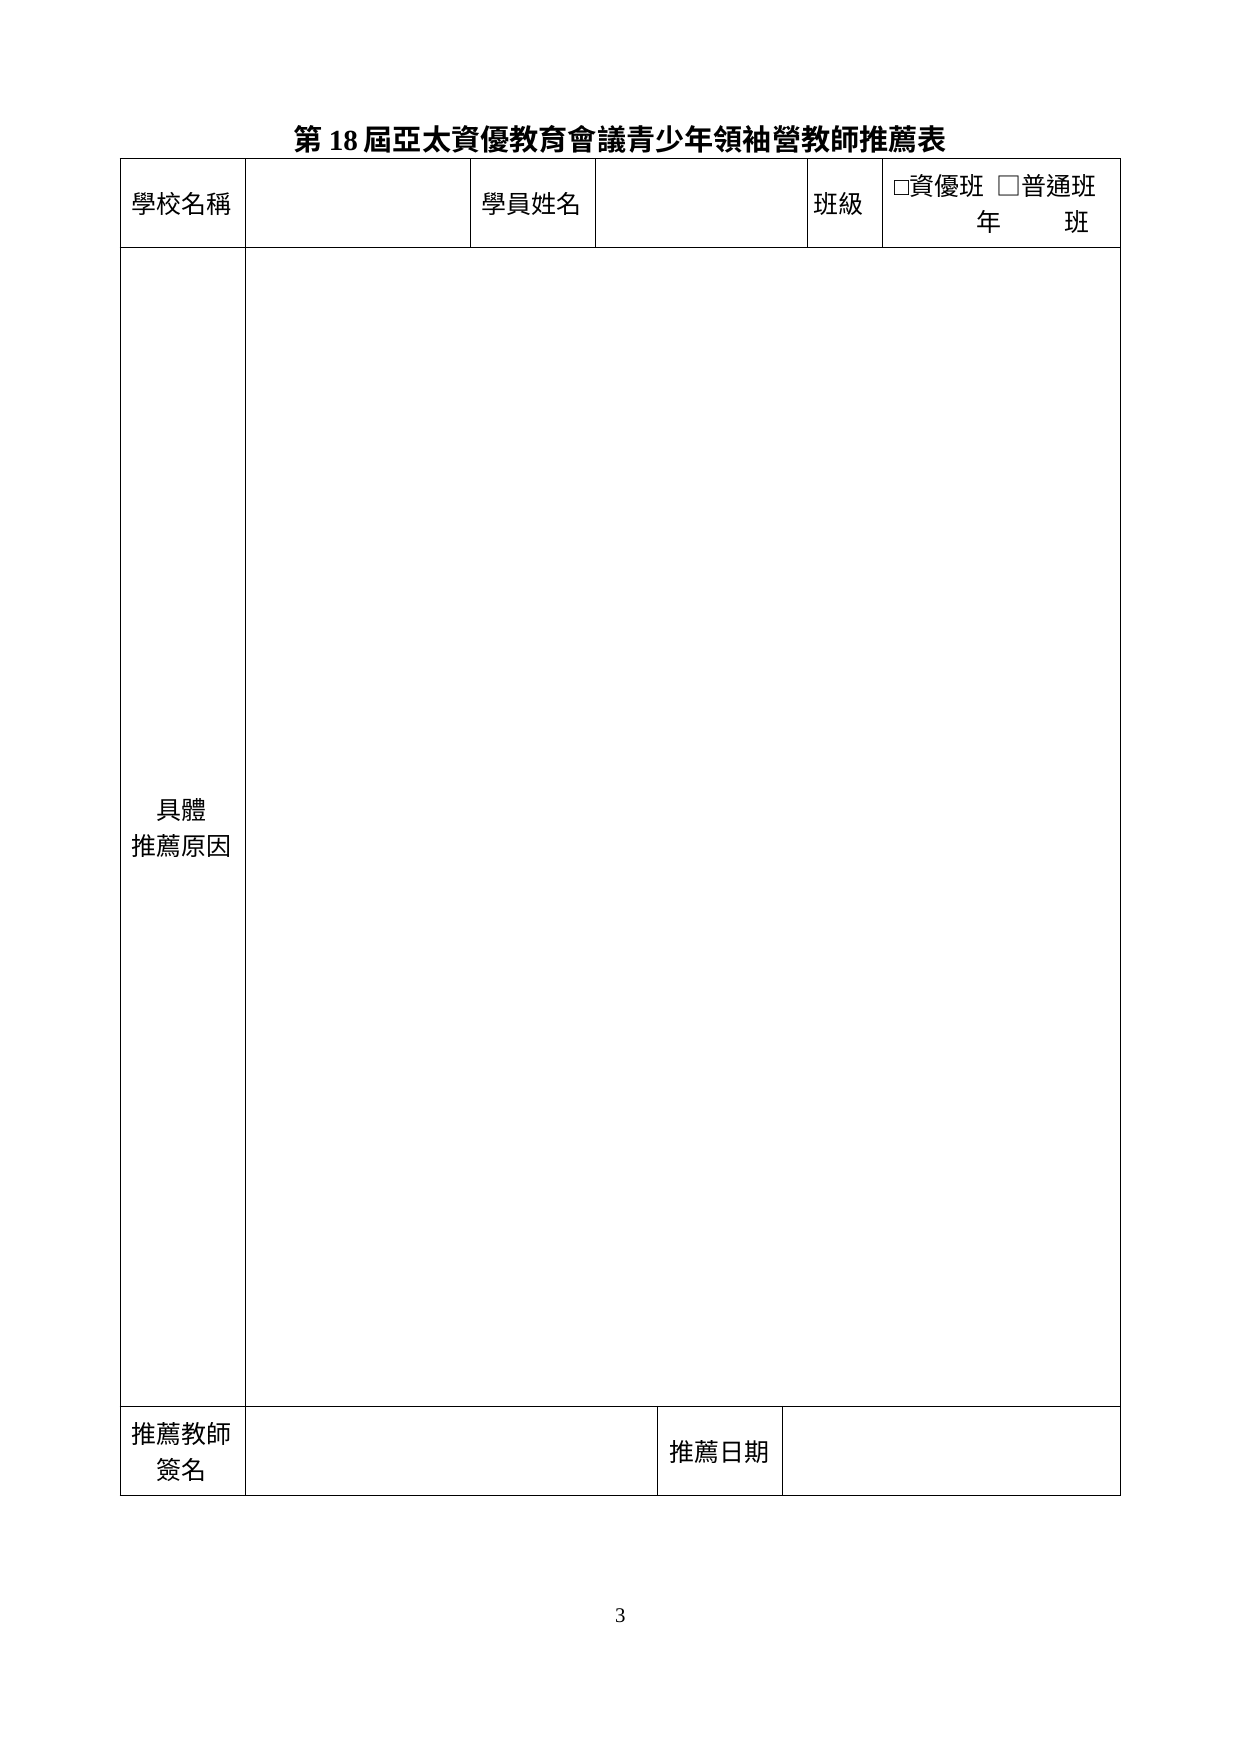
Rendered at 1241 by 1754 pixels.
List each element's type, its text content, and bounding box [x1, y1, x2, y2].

table_cell [783, 1407, 1120, 1494]
table_header 班級 [808, 159, 882, 247]
table_cell [246, 248, 1120, 1406]
table_cell [246, 1407, 657, 1494]
table_cell 具體 推薦原因 [121, 248, 245, 1406]
text 第18屆亞太資優教育會議青少年領袖營教師推薦表 [187, 96, 1053, 158]
table_header [596, 159, 807, 247]
table_cell 推薦日期 [658, 1407, 782, 1494]
table_header 學員姓名 [471, 159, 595, 247]
table_header 學校名稱 [121, 159, 245, 247]
table_header [246, 159, 470, 247]
table_header □資優班 □普通班 年 班 [883, 159, 1120, 247]
table_cell 推薦教師 簽名 [121, 1407, 245, 1494]
